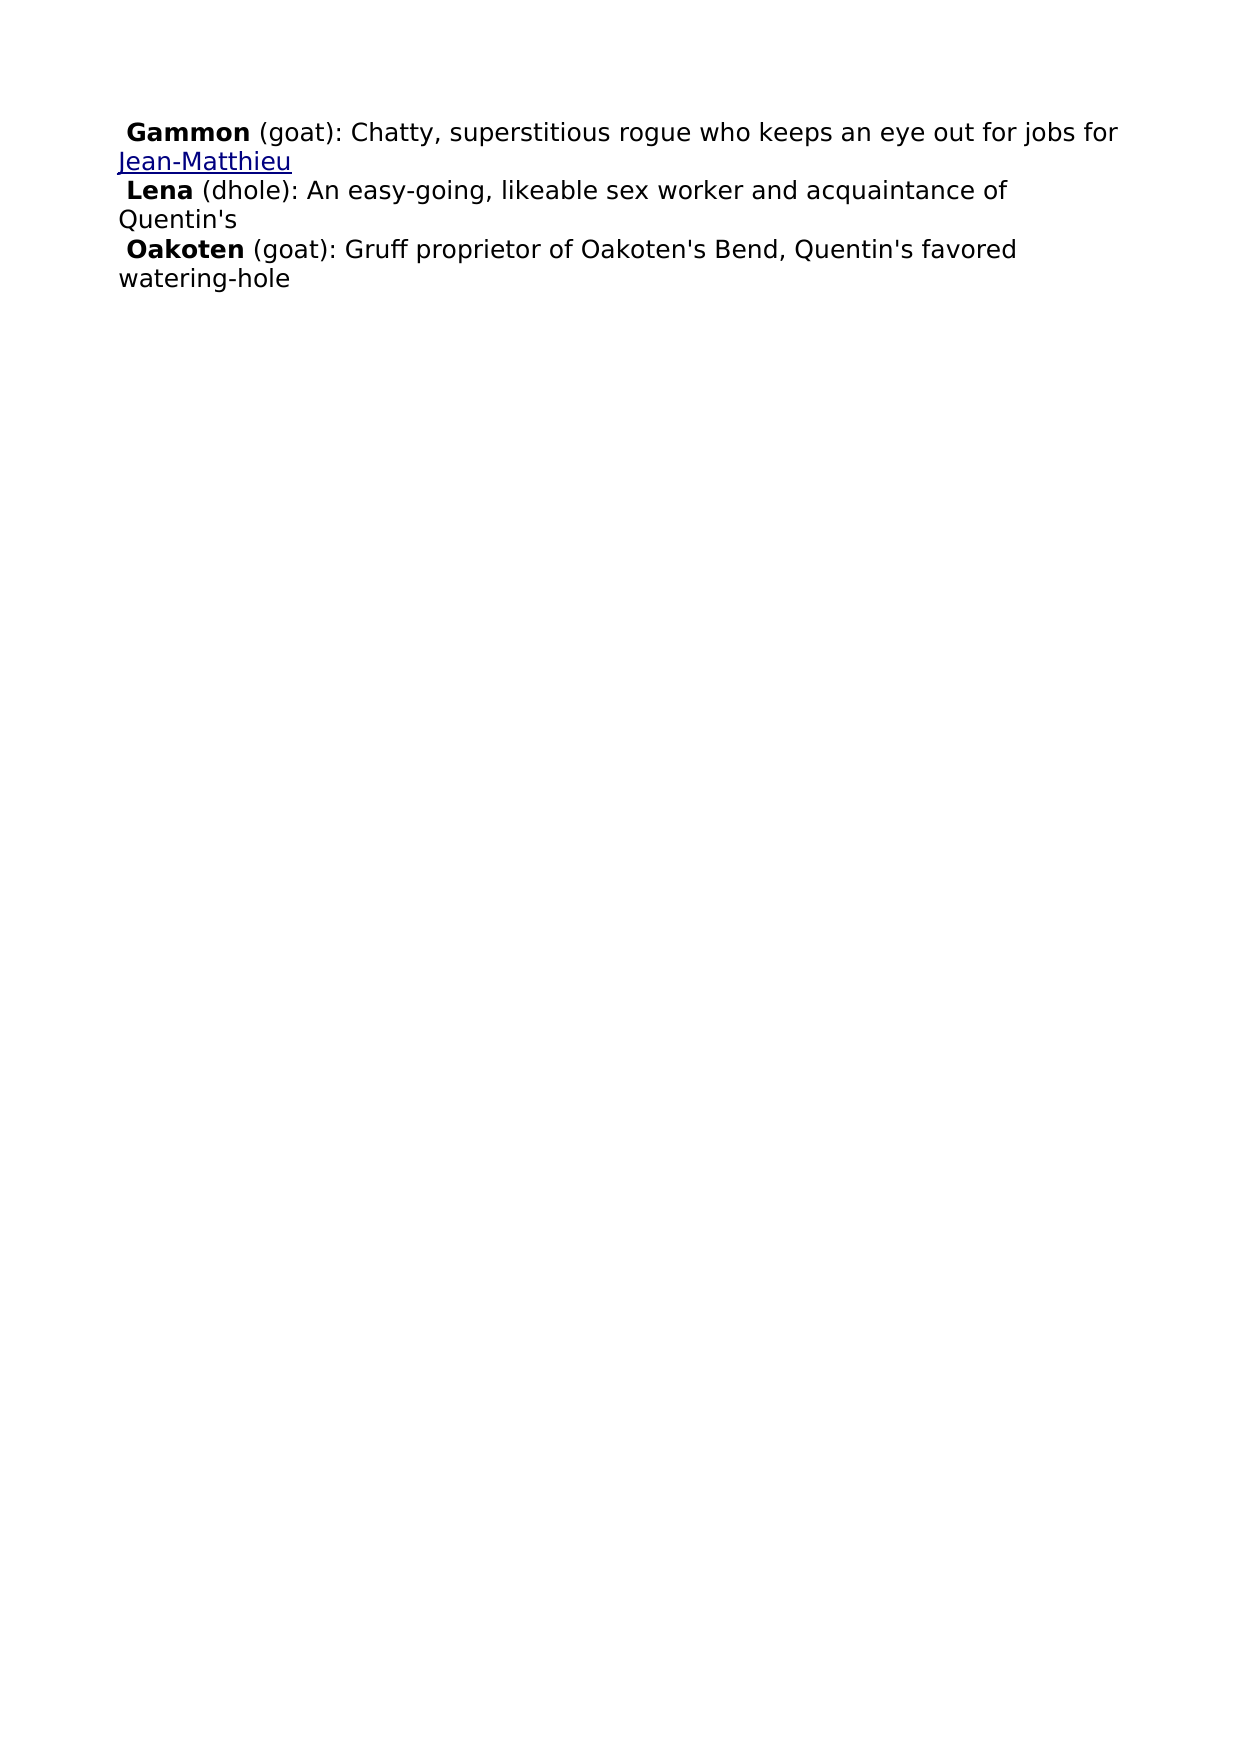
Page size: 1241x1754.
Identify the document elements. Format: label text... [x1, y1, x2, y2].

text Gammon (goat): Chatty, superstitious rogue who keeps an eye out for jobs for Jean-Matthieu Lena (dhole): An easy-going, likeable sex worker and acquaintance of Quentin's Oakoten (goat): Gruff proprietor of Oakoten's Bend, Quentin's favored watering-hole [118, 118, 1122, 293]
